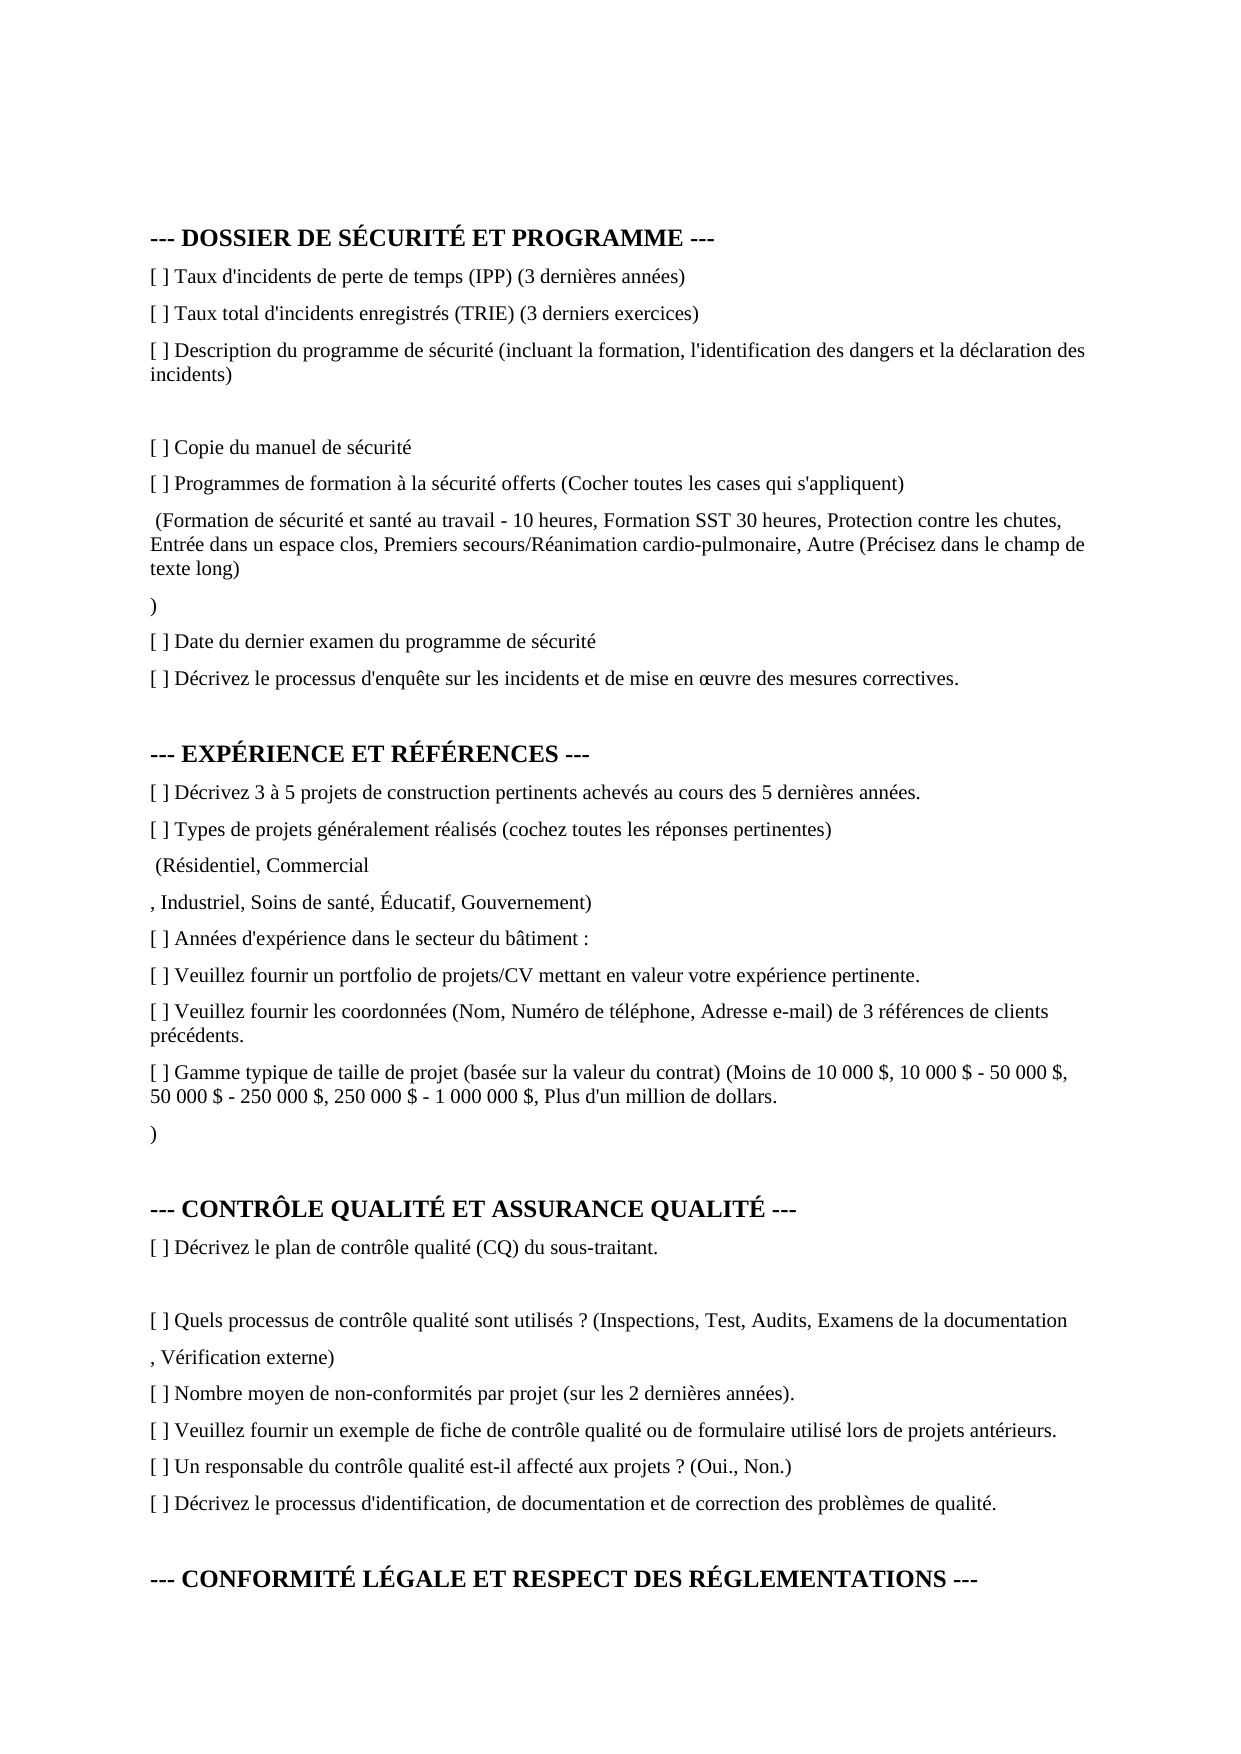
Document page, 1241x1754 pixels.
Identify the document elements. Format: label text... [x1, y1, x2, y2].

text ) [150, 1121, 1090, 1145]
text [ ] Veuillez fournir un portfolio de projets/CV mettant en valeur votre expérience pertinente. [150, 963, 1090, 987]
text [ ] Décrivez le processus d'identification, de documentation et de correction des problèmes de qualité. [150, 1491, 1090, 1515]
text --- CONFORMITÉ LÉGALE ET RESPECT DES RÉGLEMENTATIONS --- [150, 1564, 1090, 1593]
text (Formation de sécurité et santé au travail - 10 heures, Formation SST 30 heures, Protection contre les chutes, Entrée dans un espace clos, Premiers secours/Réanimation cardio-pulmonaire, Autre (Précisez dans le champ de texte long) [150, 508, 1090, 580]
text [ ] Taux total d'incidents enregistrés (TRIE) (3 derniers exercices) [150, 301, 1090, 325]
text --- DOSSIER DE SÉCURITÉ ET PROGRAMME --- [150, 223, 1090, 252]
text [ ] Copie du manuel de sécurité [150, 435, 1090, 459]
text [ ] Taux d'incidents de perte de temps (IPP) (3 dernières années) [150, 264, 1090, 288]
text [ ] Programmes de formation à la sécurité offerts (Cocher toutes les cases qui s'appliquent) [150, 471, 1090, 495]
text [ ] Années d'expérience dans le secteur du bâtiment : [150, 926, 1090, 950]
text ) [150, 592, 1090, 617]
text [ ] Types de projets généralement réalisés (cochez toutes les réponses pertinentes) [150, 817, 1090, 841]
text --- CONTRÔLE QUALITÉ ET ASSURANCE QUALITÉ --- [150, 1194, 1090, 1222]
text , Vérification externe) [150, 1345, 1090, 1369]
text [ ] Veuillez fournir les coordonnées (Nom, Numéro de téléphone, Adresse e-mail) de 3 références de clients précédents. [150, 999, 1090, 1047]
text [ ] Décrivez le plan de contrôle qualité (CQ) du sous-traitant. [150, 1235, 1090, 1259]
text --- EXPÉRIENCE ET RÉFÉRENCES --- [150, 739, 1090, 767]
text [ ] Nombre moyen de non-conformités par projet (sur les 2 dernières années). [150, 1381, 1090, 1405]
text [ ] Description du programme de sécurité (incluant la formation, l'identification des dangers et la déclaration des incidents) [150, 337, 1090, 386]
text (Résidentiel, Commercial [150, 853, 1090, 877]
text [ ] Décrivez le processus d'enquête sur les incidents et de mise en œuvre des mesures correctives. [150, 666, 1090, 690]
text [ ] Gamme typique de taille de projet (basée sur la valeur du contrat) (Moins de 10 000 $, 10 000 $ - 50 000 $, 50 000 $ - 250 000 $, 250 000 $ - 1 000 000 $, Plus d'un million de dollars. [150, 1060, 1090, 1108]
text , Industriel, Soins de santé, Éducatif, Gouvernement) [150, 890, 1090, 914]
text [ ] Un responsable du contrôle qualité est-il affecté aux projets ? (Oui., Non.) [150, 1454, 1090, 1478]
text [ ] Décrivez 3 à 5 projets de construction pertinents achevés au cours des 5 dernières années. [150, 780, 1090, 804]
text [ ] Date du dernier examen du programme de sécurité [150, 629, 1090, 653]
text [ ] Veuillez fournir un exemple de fiche de contrôle qualité ou de formulaire utilisé lors de projets antérieurs. [150, 1418, 1090, 1442]
text [ ] Quels processus de contrôle qualité sont utilisés ? (Inspections, Test, Audits, Examens de la documentation [150, 1308, 1090, 1332]
